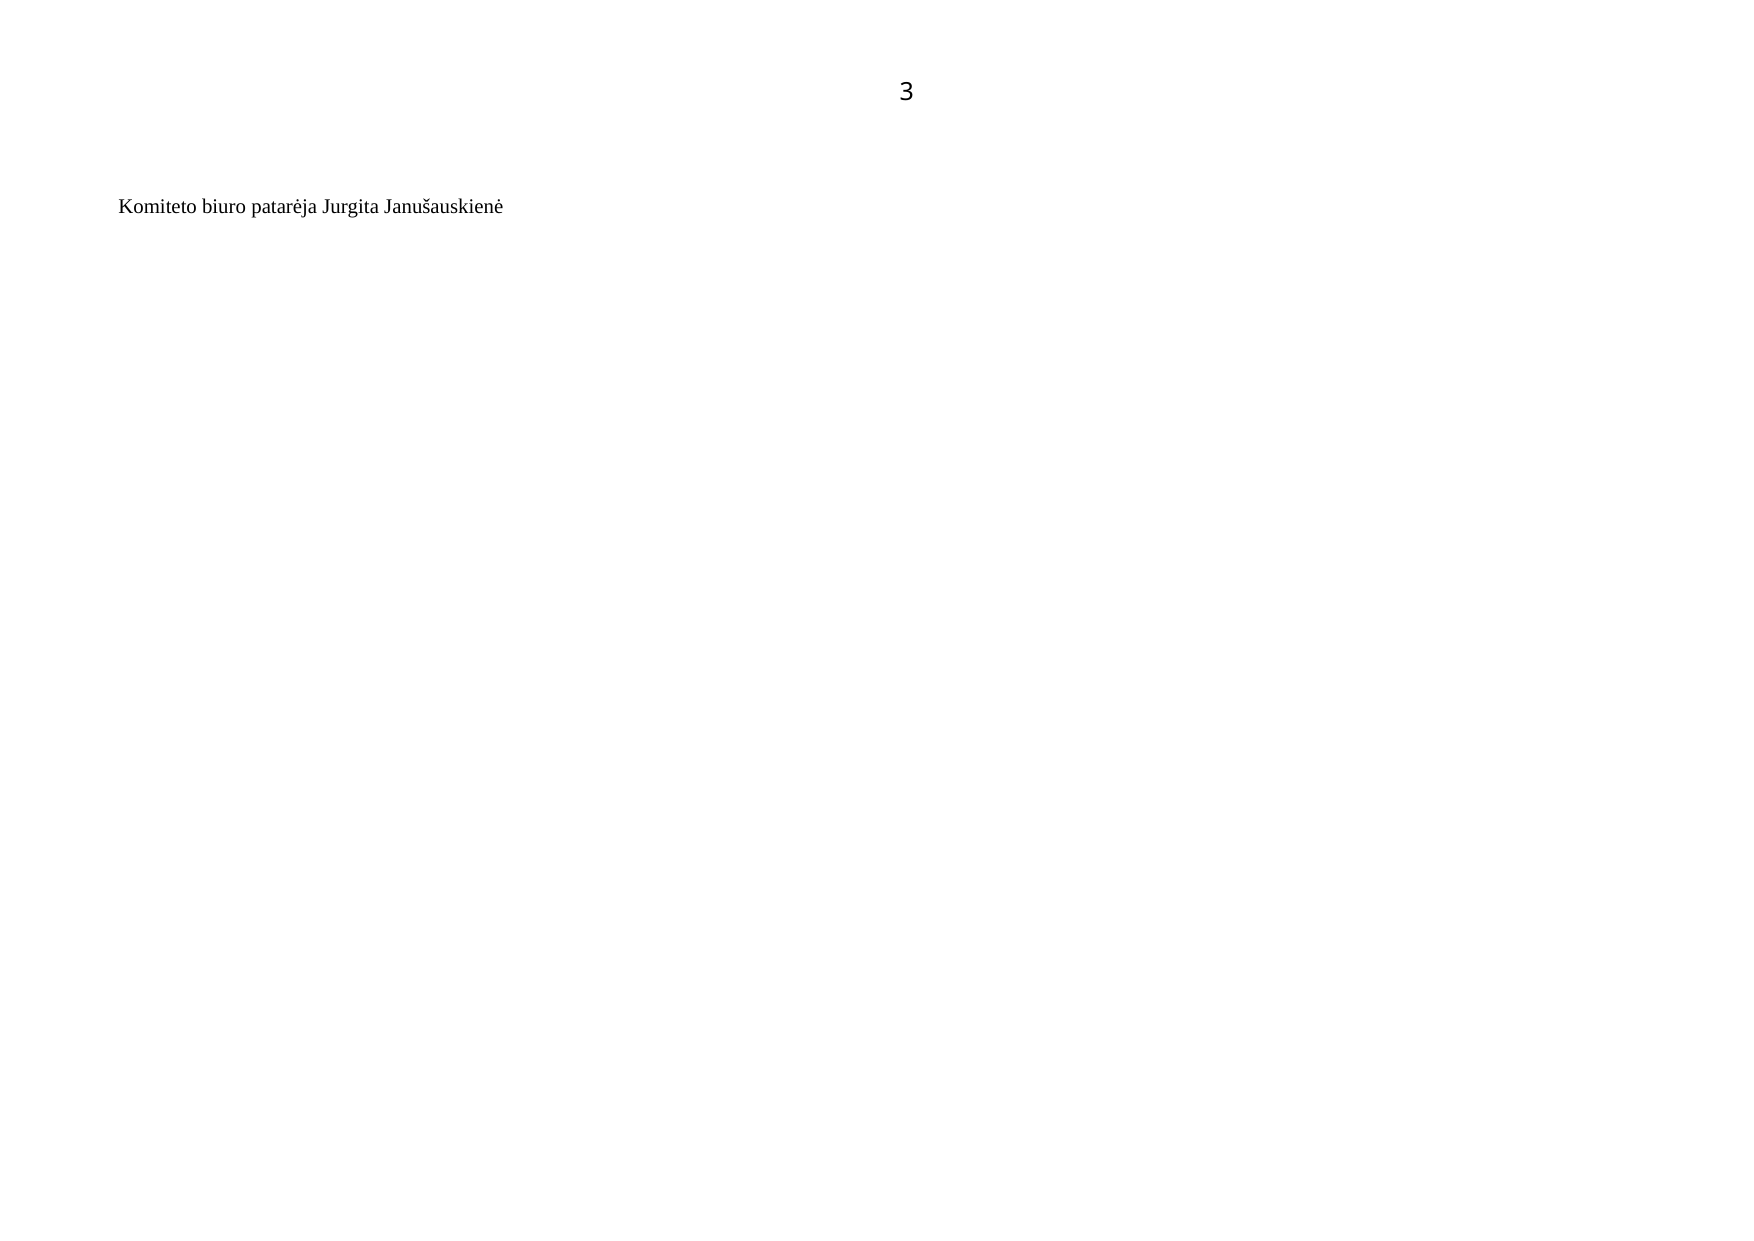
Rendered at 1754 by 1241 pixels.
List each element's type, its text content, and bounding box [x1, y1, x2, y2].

text Komiteto biuro patarėja Jurgita Janušauskienė [118, 194, 1695, 218]
